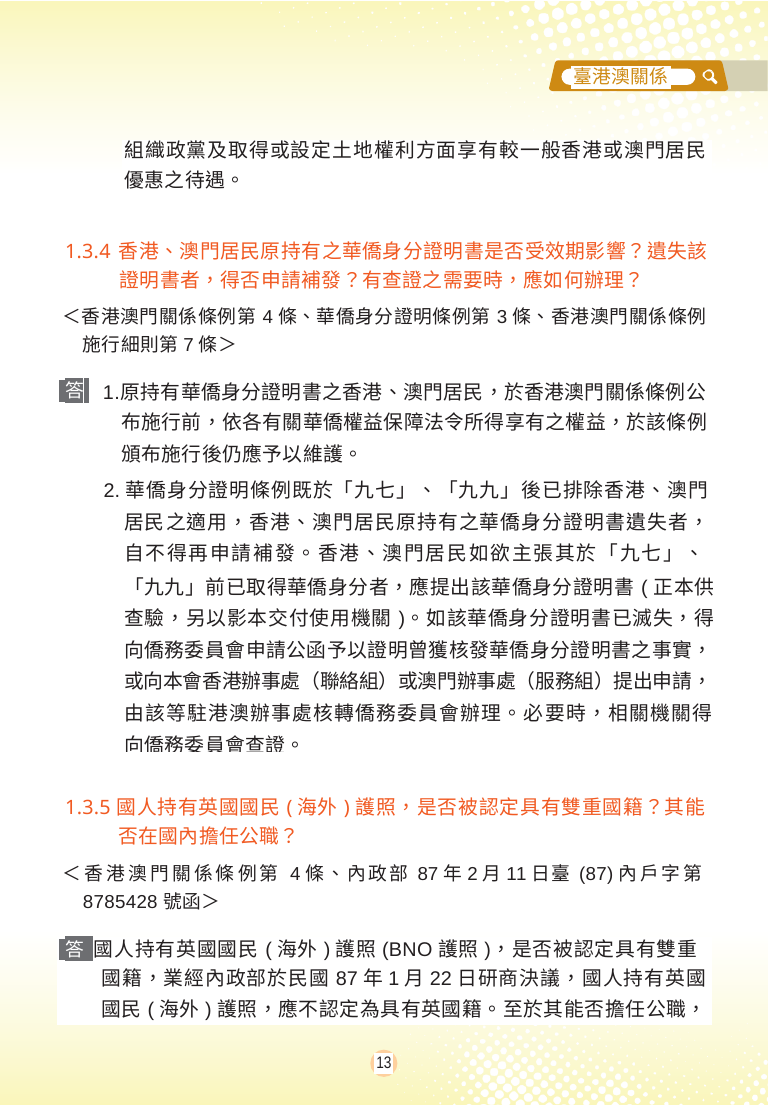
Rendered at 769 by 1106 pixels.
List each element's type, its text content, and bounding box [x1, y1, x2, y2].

text ＜香港澳門關係條例第 4 條、內政部 87 年 2 月 11 日臺 (87) 內戶字第 [62, 860, 714, 885]
text 否在國內擔任公職？ [118, 823, 714, 850]
text 組織政黨及取得或設定土地權利方面享有較一般香港或澳門居民 [124, 140, 712, 161]
text 1.3.5 國人持有英國國民 ( 海外 ) 護照，是否被認定具有雙重國籍？其能 [65, 797, 714, 819]
text 8785428 號函＞ [83, 889, 714, 914]
text 答 國人持有英國國民 ( 海外 ) 護照 (BNO 護照 )，是否被認定具有雙重 [59, 937, 712, 961]
text 1.3.4 香港、澳門居民原持有之華僑身分證明書是否受效期影響？遺失該 [65, 240, 711, 262]
text 2. 華僑身分證明條例既於「九七」、「九九」後已排除香港、澳門 居民之適用，香港、澳門居民原持有之華僑身分證明書遺失者， 自不得再申請補發。香港、澳門居民如欲主張其於「九七」、 [103, 477, 710, 567]
text 國籍，業經內政部於民國 87 年 1 月 22 日研商決議，國人持有英國 國民 ( 海外 ) 護照，應不認定為具有英國籍。至於其能否擔任公職， [102, 964, 710, 1022]
text 1.原持有華僑身分證明書之香港、澳門居民，於香港澳門關係條例公 [103, 381, 716, 404]
text 13 [376, 1053, 393, 1072]
text 布施行前，依各有關華僑權益保障法令所得享有之權益，於該條例 頒布施行後仍應予以維護。 [121, 408, 709, 467]
text 臺港澳關係 [573, 66, 671, 87]
text ＜香港澳門關係條例第 4 條、華僑身分證明條例第 3 條、香港澳門關係條例 施行細則第 7 條＞ [62, 303, 710, 357]
text 「九九」前已取得華僑身分者，應提出該華僑身分證明書 ( 正本供 查驗，另以影本交付使用機關 )。如該華僑身分證明書已滅失，得 向僑務委員會申請公函予以證明曾獲核發華僑身分證明書之事實， 或向本會香港辦事處（聯絡組）或澳門辦事處（服務組）提出申請， 由該等駐港澳辦事處核轉僑務委員會辦理。必要時，相關機關得 向僑務委員會查證。 [124, 573, 714, 752]
text 優惠之待遇。 [124, 167, 712, 194]
text 答 [59, 381, 92, 402]
text 證明書者，得否申請補發？有查證之需要時，應如何辦理？ [60, 266, 704, 293]
